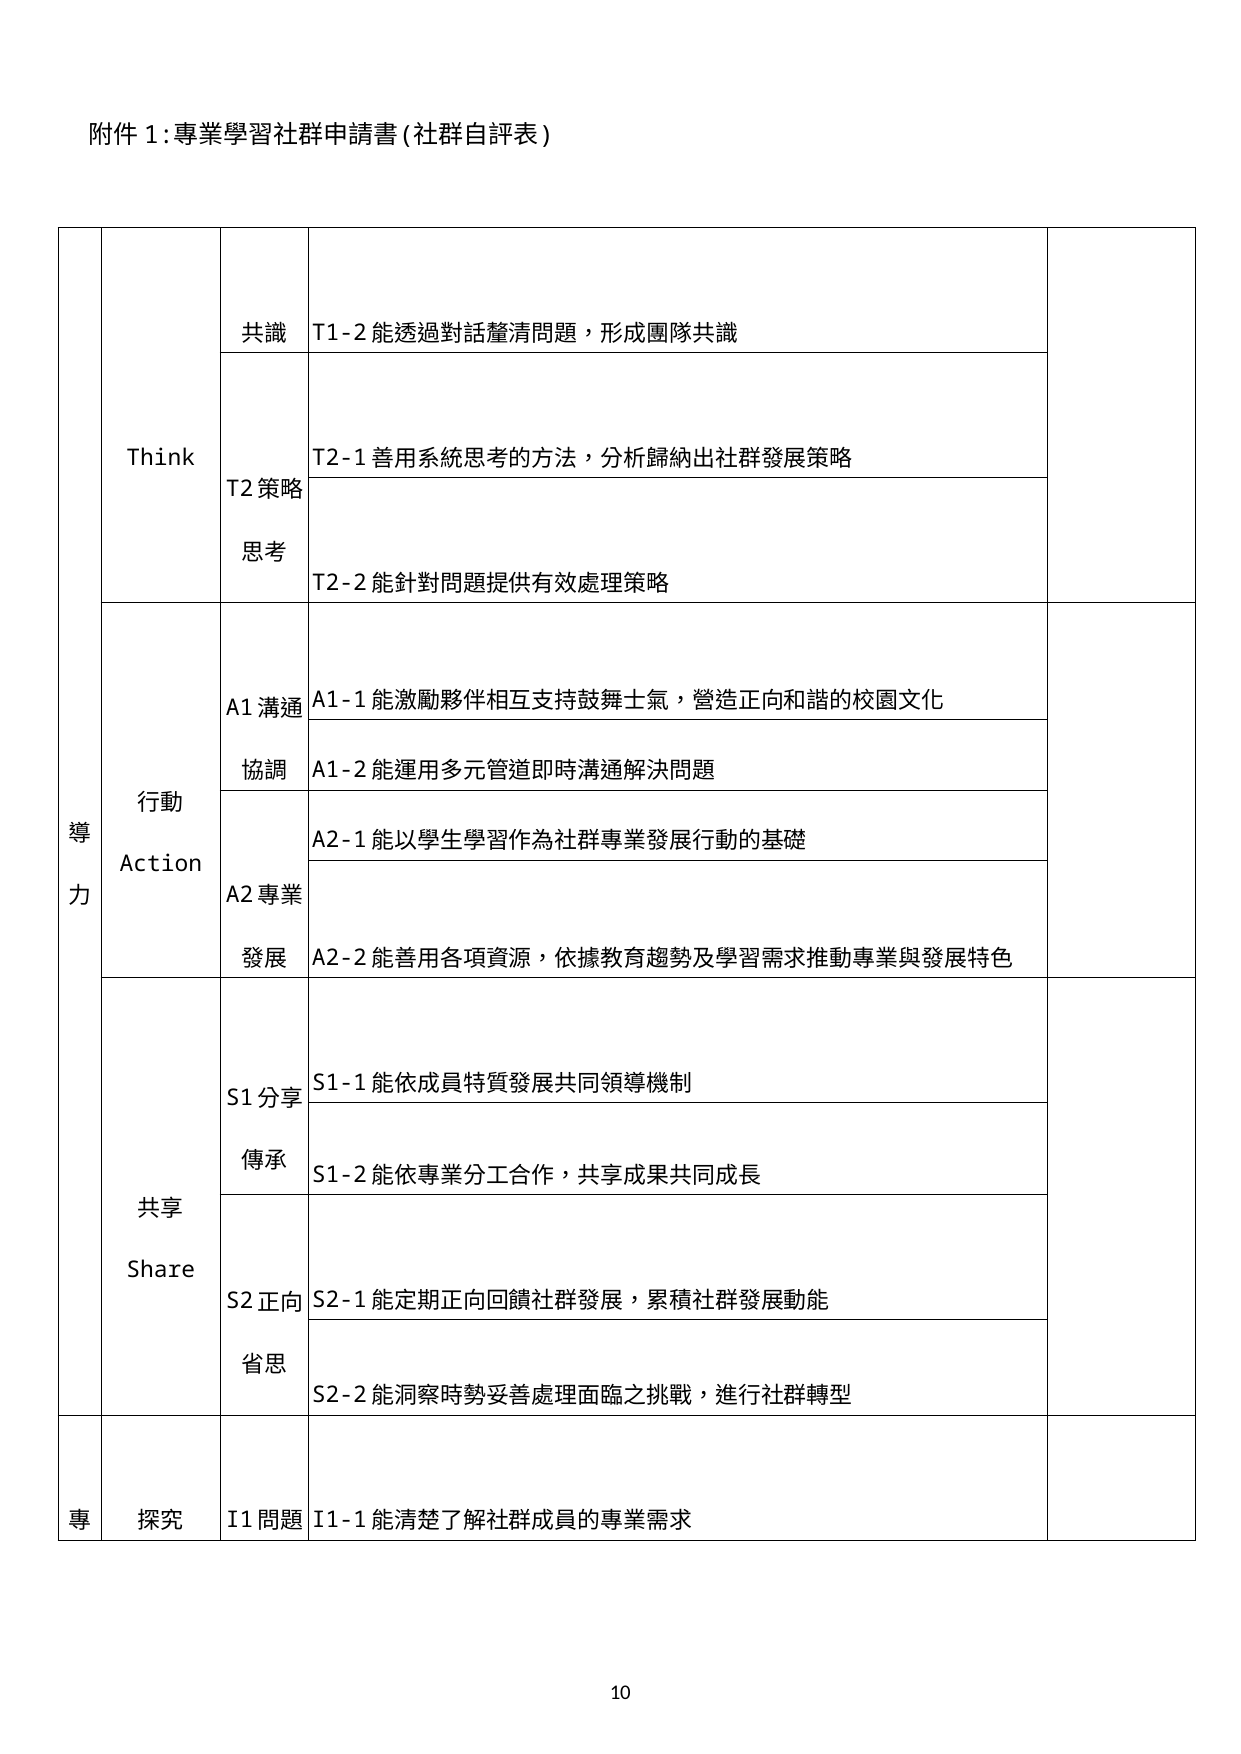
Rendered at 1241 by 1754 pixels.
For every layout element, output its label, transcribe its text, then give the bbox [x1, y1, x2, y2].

table_cell 共識 [221, 228, 308, 352]
table_cell 共享 Share [102, 978, 220, 1414]
table_cell S1-1能依成員特質發展共同領導機制 [309, 978, 1047, 1102]
table_cell T1-2能透過對話釐清問題，形成團隊共識 [309, 228, 1047, 352]
table_cell A2-2能善用各項資源，依據教育趨勢及學習需求推動專業與發展特色 [309, 861, 1047, 977]
table_cell Think [102, 228, 220, 602]
table_cell T2-1善用系統思考的方法，分析歸納出社群發展策略 [309, 353, 1047, 477]
table_cell [1048, 228, 1195, 602]
table_cell S2-1能定期正向回饋社群發展，累積社群發展動能 [309, 1195, 1047, 1319]
table_cell A2-1能以學生學習作為社群專業發展行動的基礎 [309, 791, 1047, 860]
table_cell S1分享傳承 [221, 978, 308, 1194]
table_cell [1048, 603, 1195, 977]
table_cell 專 [59, 1416, 101, 1539]
table_cell T2策略思考 [221, 353, 308, 602]
table_cell A2專業發展 [221, 791, 308, 977]
table_cell 行動 Action [102, 603, 220, 977]
table_cell A1-1能激勵夥伴相互支持鼓舞士氣，營造正向和諧的校園文化 [309, 603, 1047, 719]
table_cell A1-2能運用多元管道即時溝通解決問題 [309, 720, 1047, 789]
table_cell A1溝通協調 [221, 603, 308, 789]
table_cell I1-1能清楚了解社群成員的專業需求 [309, 1416, 1047, 1539]
table_cell T2-2能針對問題提供有效處理策略 [309, 478, 1047, 602]
table_cell [1048, 978, 1195, 1414]
table_cell I1問題 [221, 1416, 308, 1539]
table_cell [1048, 1416, 1195, 1539]
table_cell S2-2能洞察時勢妥善處理面臨之挑戰，進行社群轉型 [309, 1320, 1047, 1414]
table_cell 探究 [102, 1416, 220, 1539]
table_cell S1-2能依專業分工合作，共享成果共同成長 [309, 1103, 1047, 1194]
table_cell S2正向省思 [221, 1195, 308, 1414]
table_cell 導力 [59, 228, 101, 1414]
